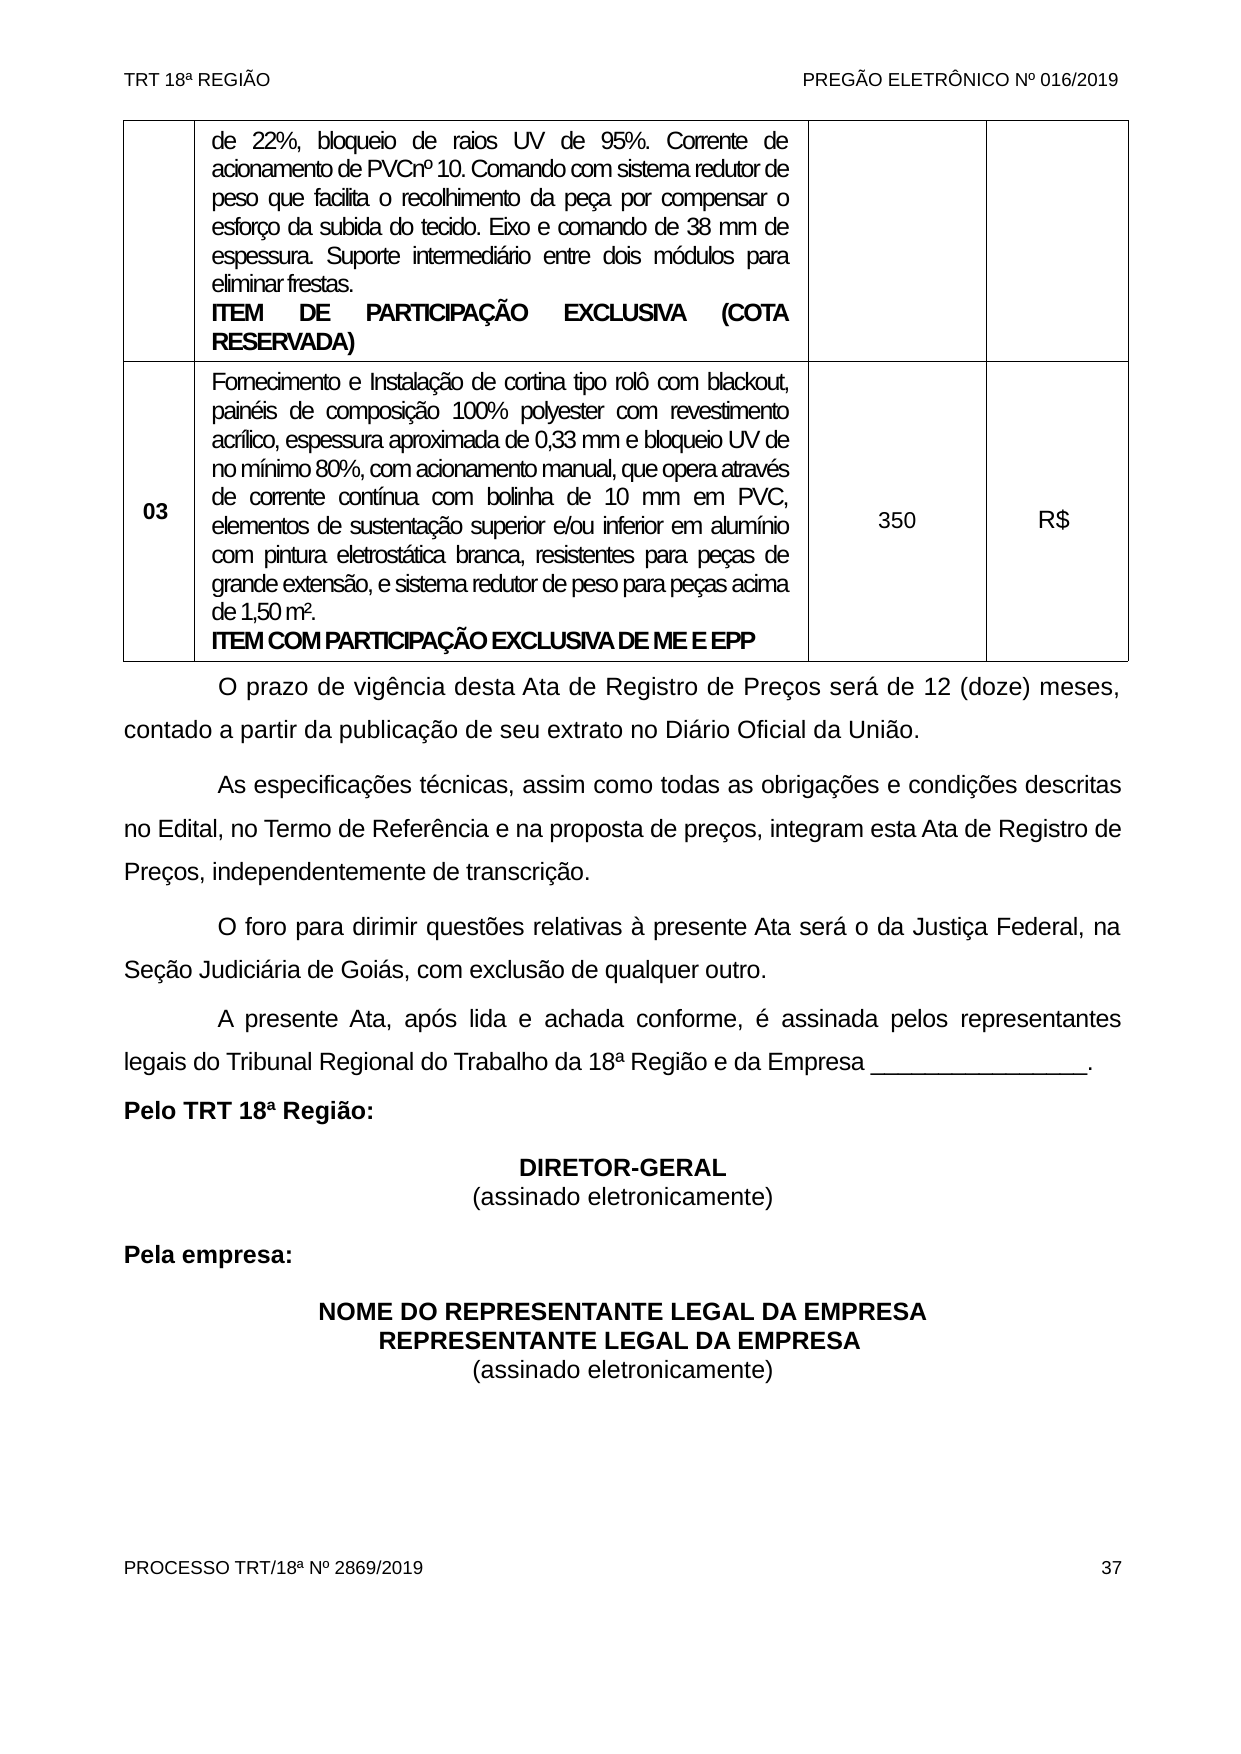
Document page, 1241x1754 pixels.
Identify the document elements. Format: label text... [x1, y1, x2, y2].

text Pelo TRT 18ª Região: [123, 1096, 1122, 1125]
table_cell 350 [809, 362, 986, 661]
text O foro para dirimir questões relativas à presente Ata será o da Justiça Federal, na Seção Judiciária de Goiás, com exclusão de qualquer outro. [123, 912, 1122, 983]
text As especificações técnicas, assim como todas as obrigações e condições descritas no Edital, no Termo de Referência e na proposta de preços, integram esta Ata de Registro de Preços, independentemente de transcrição. [123, 770, 1122, 885]
text (assinado eletronicamente) [123, 1355, 1122, 1383]
table_cell de 22%, bloqueio de raios UV de 95%. Corrente de acionamento de PVCnº 10. Comando com sistema redutor de peso que facilita o recolhimento da peça por compensar o esforço da subida do tecido. Eixo e comando de 38 mm de espessura. Suporte intermediário entre dois módulos para eliminar frestas. ITEM DE PARTICIPAÇÃO EXCLUSIVA (COTA RESERVADA) [195, 121, 808, 361]
table_cell [124, 121, 194, 361]
text (assinado eletronicamente) [123, 1182, 1122, 1211]
table_cell [987, 121, 1128, 361]
text Pela empresa: [123, 1240, 1122, 1268]
table_cell [809, 121, 986, 361]
table_cell R$ [987, 362, 1128, 661]
table_cell 03 [124, 362, 194, 661]
table_cell Fornecimento e Instalação de cortina tipo rolô com blackout, painéis de composição 100% polyester com revestimento acrílico, espessura aproximada de 0,33 mm e bloqueio UV de no mínimo 80%, com acionamento manual, que opera através de corrente contínua com bolinha de 10 mm em PVC, elementos de sustentação superior e/ou inferior em alumínio com pintura eletrostática branca, resistentes para peças de grande extensão, e sistema redutor de peso para peças acima de 1,50 m². ITEM COM PARTICIPAÇÃO EXCLUSIVA DE ME E EPP [195, 362, 808, 661]
text NOME DO REPRESENTANTE LEGAL DA EMPRESA [123, 1297, 1122, 1326]
text A presente Ata, após lida e achada conforme, é assinada pelos representantes legais do Tribunal Regional do Trabalho da 18ª Região e da Empresa ________________. [123, 1004, 1122, 1076]
text REPRESENTANTE LEGAL DA EMPRESA [123, 1326, 1122, 1355]
text O prazo de vigência desta Ata de Registro de Preços será de 12 (doze) meses, contado a partir da publicação de seu extrato no Diário Oficial da União. [123, 672, 1122, 744]
text DIRETOR-GERAL [123, 1153, 1122, 1182]
